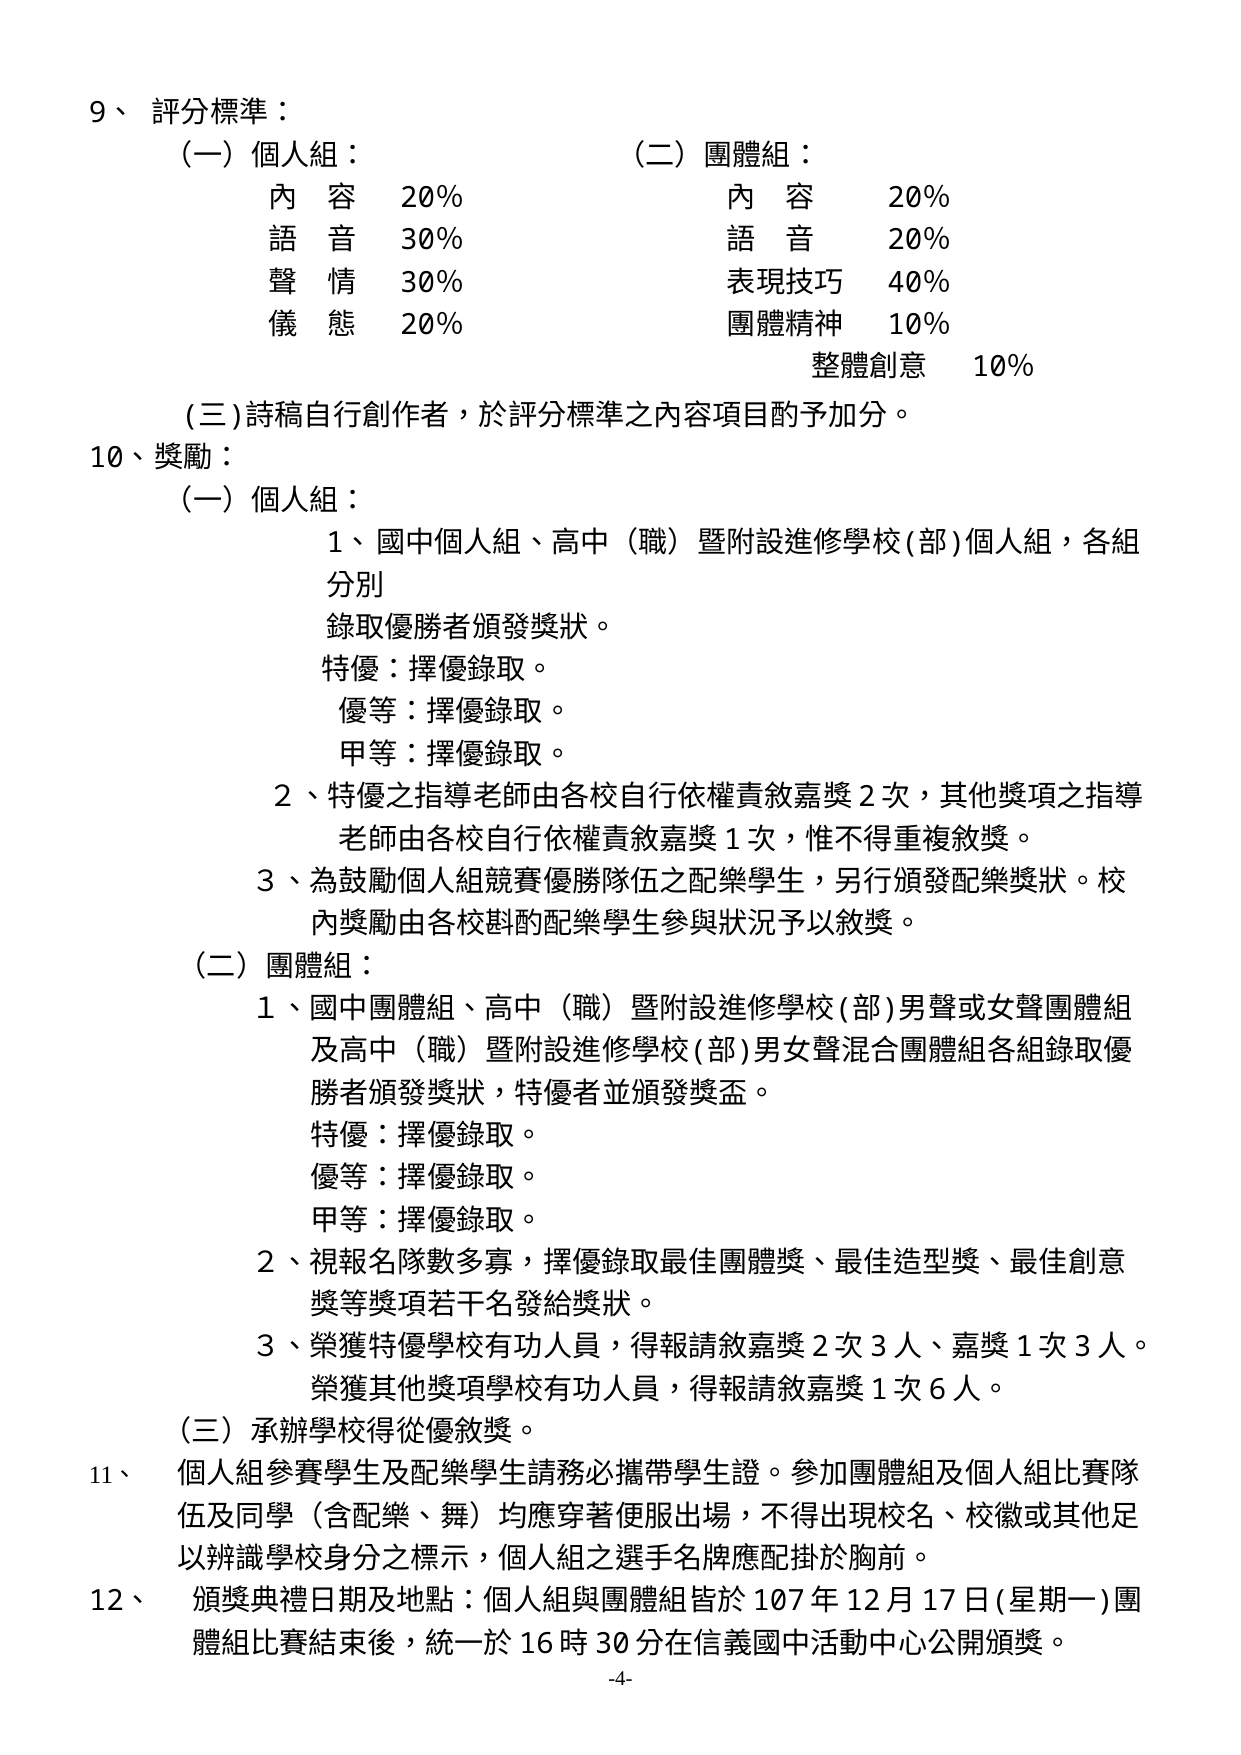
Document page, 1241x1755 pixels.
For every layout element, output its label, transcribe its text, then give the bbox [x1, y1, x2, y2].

text １、國中團體組、高中（職）暨附設進修學校(部)男聲或女聲團體組及高中（職）暨附設進修學校(部)男女聲混合團體組各組錄取優勝者頒發獎狀，特優者並頒發獎盃。 [251, 984, 1152, 1112]
text 錄取優勝者頒發獎狀。 [326, 603, 1152, 646]
list 頒獎典禮日期及地點：個人組與團體組皆於107年12月17日(星期一)團體組比賽結束後，統一於16時30分在信義國中活動中心公開頒獎。 [89, 1577, 1152, 1662]
list 個人組參賽學生及配樂學生請務必攜帶學生證。參加團體組及個人組比賽隊伍及同學（含配樂、舞）均應穿著便服出場，不得出現校名、校徽或其他足以辨識學校身分之標示，個人組之選手名牌應配掛於胸前。 [89, 1450, 1152, 1577]
text 優等：擇優錄取。 [310, 1154, 1152, 1196]
list 評分標準： （一）個人組： （二）團體組： 內 容 20％ 內 容 20％ 語 音 30％ 語 音 20％ 聲 情 30％ 表現技巧 40％ 儀 態 20％ 團體精神 10％ 整體創意 10％ [89, 89, 1152, 385]
list 獎勵： （一）個人組： [89, 434, 1152, 519]
text ３、為鼓勵個人組競賽優勝隊伍之配樂學生，另行頒發配樂獎狀。校內獎勵由各校斟酌配樂學生參與狀況予以敘獎。 [251, 858, 1152, 942]
text 特優：擇優錄取。 優等：擇優錄取。 甲等：擇優錄取。 ２、特優之指導老師由各校自行依權責敘嘉獎2次，其他獎項之指導 老師由各校自行依權責敘嘉獎1次，惟不得重複敘獎。 [164, 646, 1152, 858]
text ３、榮獲特優學校有功人員，得報請敘嘉獎2次3人、嘉獎1次3人。榮獲其他獎項學校有功人員，得報請敘嘉獎1次6人。 [251, 1323, 1152, 1408]
text 特優：擇優錄取。 [310, 1112, 1152, 1154]
text (三)詩稿自行創作者，於評分標準之內容項目酌予加分。 [164, 392, 1152, 434]
list 國中個人組、高中（職）暨附設進修學校(部)個人組，各組分別 [326, 519, 1152, 603]
text 甲等：擇優錄取。 [310, 1196, 1152, 1238]
text （二）團體組： [177, 942, 1152, 984]
text （三）承辦學校得從優敘獎。 [89, 1408, 1152, 1450]
text ２、視報名隊數多寡，擇優錄取最佳團體獎、最佳造型獎、最佳創意獎等獎項若干名發給獎狀。 [251, 1238, 1152, 1323]
